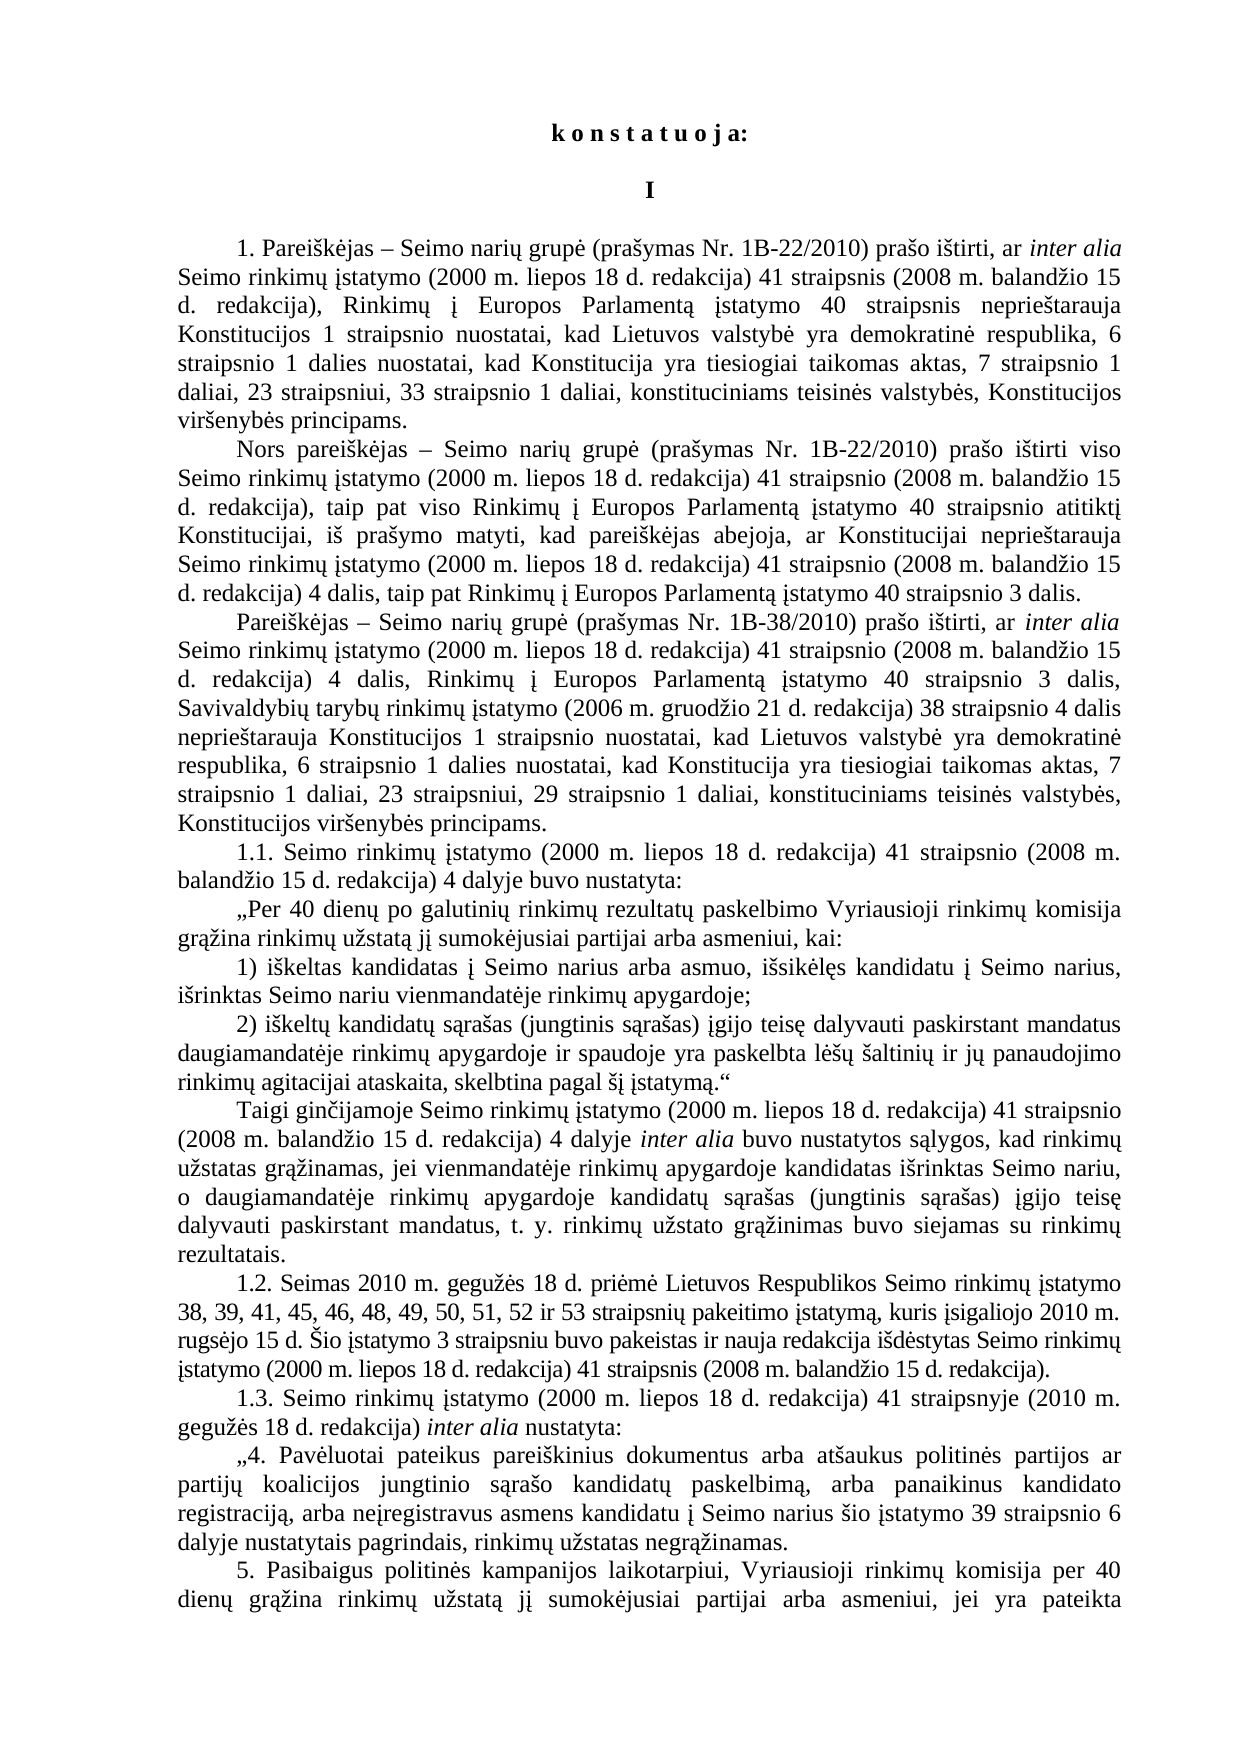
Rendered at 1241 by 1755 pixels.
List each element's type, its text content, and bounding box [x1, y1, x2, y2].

text 2) iškeltų kandidatų sąrašas (jungtinis sąrašas) įgijo teisę dalyvauti paskirstant mandatus daugiamandatėje rinkimų apygardoje ir spaudoje yra paskelbta lėšų šaltinių ir jų panaudojimo rinkimų agitacijai ataskaita, skelbtina pagal šį įstatymą.“ [177, 1009, 1122, 1096]
text Nors pareiškėjas – Seimo narių grupė (prašymas Nr. 1B-22/2010) prašo ištirti viso Seimo rinkimų įstatymo (2000 m. liepos 18 d. redakcija) 41 straipsnio (2008 m. balandžio 15 d. redakcija), taip pat viso Rinkimų į Europos Parlamentą įstatymo 40 straipsnio atitiktį Konstitucijai, iš prašymo matyti, kad pareiškėjas abejoja, ar Konstitucijai neprieštarauja Seimo rinkimų įstatymo (2000 m. liepos 18 d. redakcija) 41 straipsnio (2008 m. balandžio 15 d. redakcija) 4 dalis, taip pat Rinkimų į Europos Parlamentą įstatymo 40 straipsnio 3 dalis. [177, 434, 1122, 607]
text I [177, 176, 1122, 204]
text 5. Pasibaigus politinės kampanijos laikotarpiui, Vyriausioji rinkimų komisija per 40 dienų grąžina rinkimų užstatą jį sumokėjusiai partijai arba asmeniui, jei yra pateikta [177, 1556, 1122, 1613]
text 1) iškeltas kandidatas į Seimo narius arba asmuo, išsikėlęs kandidatu į Seimo narius, išrinktas Seimo nariu vienmandatėje rinkimų apygardoje; [177, 952, 1122, 1009]
text 1.1. Seimo rinkimų įstatymo (2000 m. liepos 18 d. redakcija) 41 straipsnio (2008 m. balandžio 15 d. redakcija) 4 dalyje buvo nustatyta: [177, 837, 1122, 894]
text 1.2. Seimas 2010 m. gegužės 18 d. priėmė Lietuvos Respublikos Seimo rinkimų įstatymo 38, 39, 41, 45, 46, 48, 49, 50, 51, 52 ir 53 straipsnių pakeitimo įstatymą, kuris įsigaliojo 2010 m. rugsėjo 15 d. Šio įstatymo 3 straipsniu buvo pakeistas ir nauja redakcija išdėstytas Seimo rinkimų įstatymo (2000 m. liepos 18 d. redakcija) 41 straipsnis (2008 m. balandžio 15 d. redakcija). [177, 1268, 1122, 1383]
text 1. Pareiškėjas – Seimo narių grupė (prašymas Nr. 1B-22/2010) prašo ištirti, ar inter alia Seimo rinkimų įstatymo (2000 m. liepos 18 d. redakcija) 41 straipsnis (2008 m. balandžio 15 d. redakcija), Rinkimų į Europos Parlamentą įstatymo 40 straipsnis neprieštarauja Konstitucijos 1 straipsnio nuostatai, kad Lietuvos valstybė yra demokratinė respublika, 6 straipsnio 1 dalies nuostatai, kad Konstitucija yra tiesiogiai taikomas aktas, 7 straipsnio 1 daliai, 23 straipsniui, 33 straipsnio 1 daliai, konstituciniams teisinės valstybės, Konstitucijos viršenybės principams. [177, 233, 1122, 434]
text Pareiškėjas – Seimo narių grupė (prašymas Nr. 1B-38/2010) prašo ištirti, ar inter alia Seimo rinkimų įstatymo (2000 m. liepos 18 d. redakcija) 41 straipsnio (2008 m. balandžio 15 d. redakcija) 4 dalis, Rinkimų į Europos Parlamentą įstatymo 40 straipsnio 3 dalis, Savivaldybių tarybų rinkimų įstatymo (2006 m. gruodžio 21 d. redakcija) 38 straipsnio 4 dalis neprieštarauja Konstitucijos 1 straipsnio nuostatai, kad Lietuvos valstybė yra demokratinė respublika, 6 straipsnio 1 dalies nuostatai, kad Konstitucija yra tiesiogiai taikomas aktas, 7 straipsnio 1 daliai, 23 straipsniui, 29 straipsnio 1 daliai, konstituciniams teisinės valstybės, Konstitucijos viršenybės principams. [177, 607, 1122, 837]
text „Per 40 dienų po galutinių rinkimų rezultatų paskelbimo Vyriausioji rinkimų komisija grąžina rinkimų užstatą jį sumokėjusiai partijai arba asmeniui, kai: [177, 894, 1122, 952]
text 1.3. Seimo rinkimų įstatymo (2000 m. liepos 18 d. redakcija) 41 straipsnyje (2010 m. gegužės 18 d. redakcija) inter alia nustatyta: [177, 1383, 1122, 1441]
text „4. Pavėluotai pateikus pareiškinius dokumentus arba atšaukus politinės partijos ar partijų koalicijos jungtinio sąrašo kandidatų paskelbimą, arba panaikinus kandidato registraciją, arba neįregistravus asmens kandidatu į Seimo narius šio įstatymo 39 straipsnio 6 dalyje nustatytais pagrindais, rinkimų užstatas negrąžinamas. [177, 1441, 1122, 1556]
text Taigi ginčijamoje Seimo rinkimų įstatymo (2000 m. liepos 18 d. redakcija) 41 straipsnio (2008 m. balandžio 15 d. redakcija) 4 dalyje inter alia buvo nustatytos sąlygos, kad rinkimų užstatas grąžinamas, jei vienmandatėje rinkimų apygardoje kandidatas išrinktas Seimo nariu, o daugiamandatėje rinkimų apygardoje kandidatų sąrašas (jungtinis sąrašas) įgijo teisę dalyvauti paskirstant mandatus, t. y. rinkimų užstato grąžinimas buvo siejamas su rinkimų rezultatais. [177, 1096, 1122, 1268]
text k o n s t a t u o j a: [177, 118, 1122, 147]
